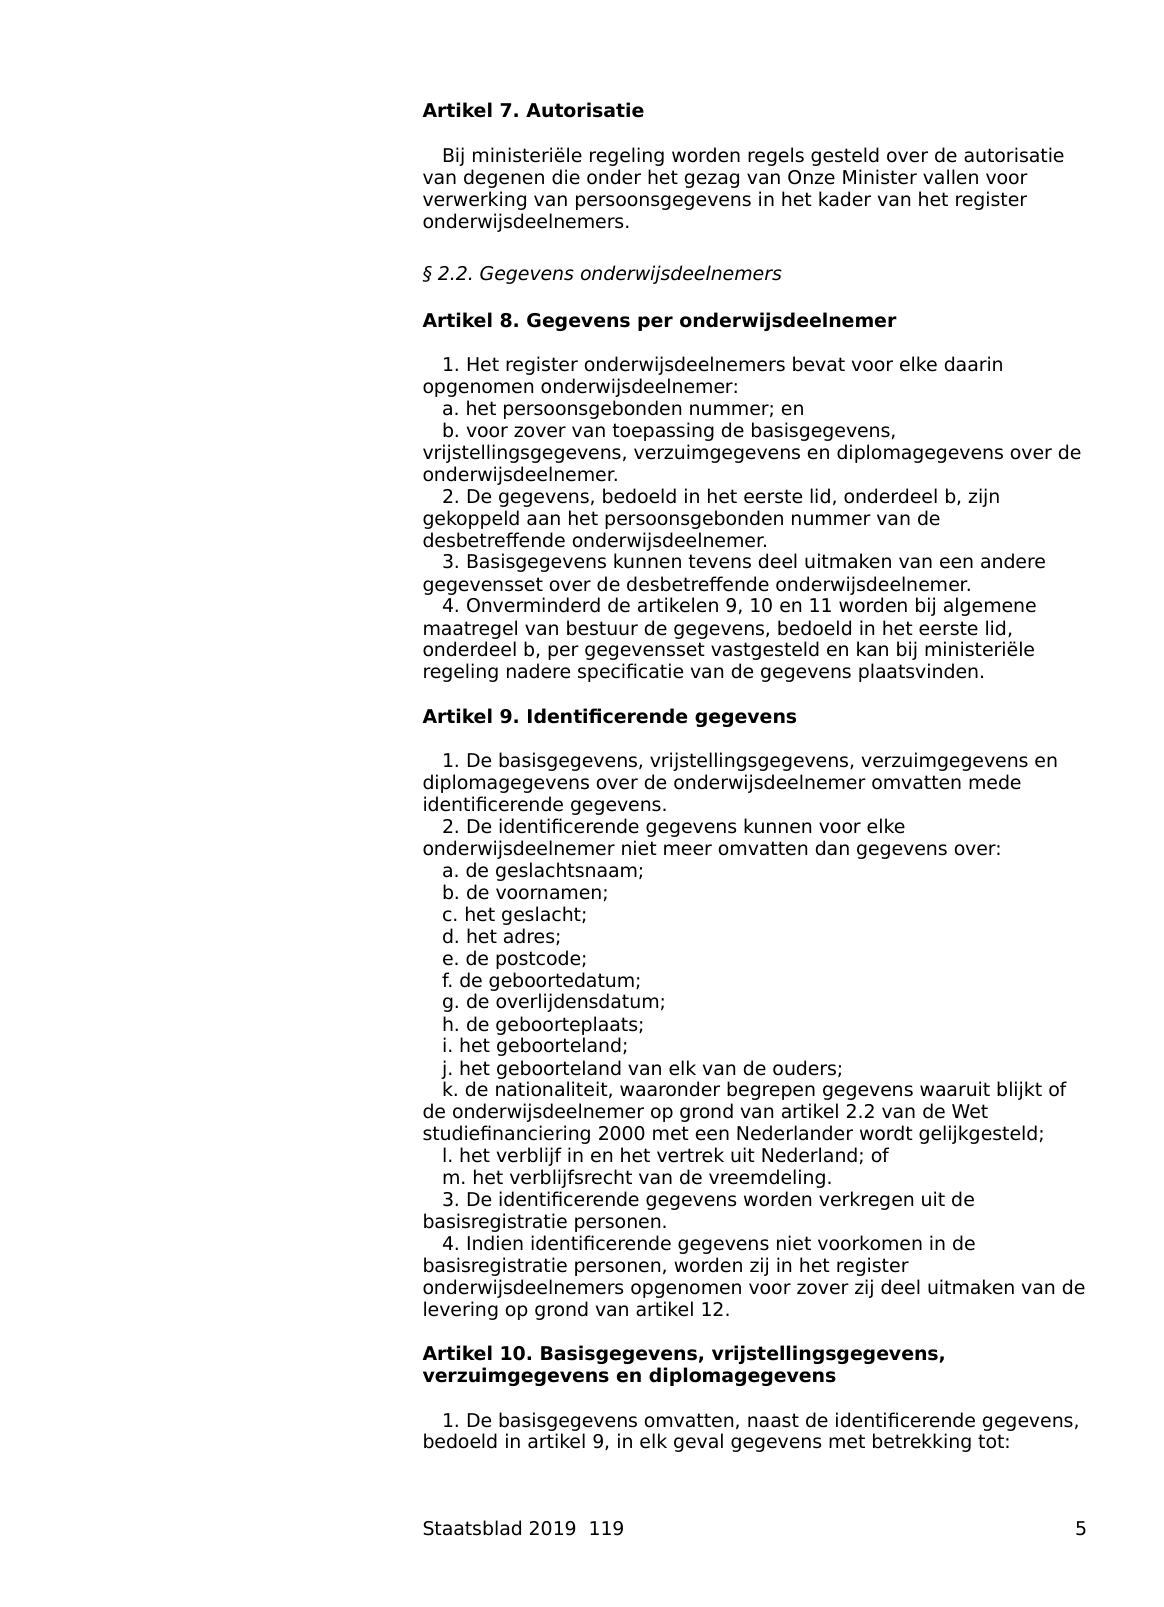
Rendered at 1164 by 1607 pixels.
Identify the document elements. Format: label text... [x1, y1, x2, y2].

subtitle Artikel 9. Identificerende gegevens [422, 706, 1087, 727]
subtitle § 2.2. Gegevens onderwijsdeelnemers [422, 262, 1087, 284]
text b. de voornamen; [422, 882, 1087, 903]
text g. de overlijdensdatum; [422, 991, 1087, 1013]
text j. het geboorteland van elk van de ouders; [422, 1057, 1087, 1079]
text 1. De basisgegevens omvatten, naast de identificerende gegevens, bedoeld in artikel 9, in elk geval gegevens met betrekking tot: [422, 1409, 1087, 1453]
subtitle Artikel 10. Basisgegevens, vrijstellingsgegevens, verzuimgegevens en diplomagegevens [422, 1343, 1087, 1387]
text k. de nationaliteit, waaronder begrepen gegevens waaruit blijkt of de onderwijsdeelnemer op grond van artikel 2.2 van de Wet studiefinanciering 2000 met een Nederlander wordt gelijkgesteld; [422, 1079, 1087, 1145]
text h. de geboorteplaats; [422, 1013, 1087, 1035]
text Bij ministeriële regeling worden regels gesteld over de autorisatie van degenen die onder het gezag van Onze Minister vallen voor verwerking van persoonsgegevens in het kader van het register onderwijsdeelnemers. [422, 144, 1087, 232]
text f. de geboortedatum; [422, 969, 1087, 991]
text c. het geslacht; [422, 903, 1087, 926]
text l. het verblijf in en het vertrek uit Nederland; of [422, 1145, 1087, 1167]
text 3. Basisgegevens kunnen tevens deel uitmaken van een andere gegevensset over de desbetreffende onderwijsdeelnemer. [422, 551, 1087, 595]
text 1. De basisgegevens, vrijstellingsgegevens, verzuimgegevens en diplomagegevens over de onderwijsdeelnemer omvatten mede identificerende gegevens. [422, 750, 1087, 816]
text a. het persoonsgebonden nummer; en [422, 398, 1087, 419]
text 4. Onverminderd de artikelen 9, 10 en 11 worden bij algemene maatregel van bestuur de gegevens, bedoeld in het eerste lid, onderdeel b, per gegevensset vastgesteld en kan bij ministeriële regeling nadere specificatie van de gegevens plaatsvinden. [422, 595, 1087, 683]
text a. de geslachtsnaam; [422, 859, 1087, 882]
text d. het adres; [422, 926, 1087, 947]
text m. het verblijfsrecht van de vreemdeling. [422, 1167, 1087, 1189]
text i. het geboorteland; [422, 1035, 1087, 1057]
text 4. Indien identificerende gegevens niet voorkomen in de basisregistratie personen, worden zij in het register onderwijsdeelnemers opgenomen voor zover zij deel uitmaken van de levering op grond van artikel 12. [422, 1233, 1087, 1321]
text 1. Het register onderwijsdeelnemers bevat voor elke daarin opgenomen onderwijsdeelnemer: [422, 354, 1087, 398]
text 2. De identificerende gegevens kunnen voor elke onderwijsdeelnemer niet meer omvatten dan gegevens over: [422, 816, 1087, 859]
text 3. De identificerende gegevens worden verkregen uit de basisregistratie personen. [422, 1189, 1087, 1233]
subtitle Artikel 8. Gegevens per onderwijsdeelnemer [422, 309, 1087, 331]
text 2. De gegevens, bedoeld in het eerste lid, onderdeel b, zijn gekoppeld aan het persoonsgebonden nummer van de desbetreffende onderwijsdeelnemer. [422, 486, 1087, 551]
subtitle Artikel 7. Autorisatie [422, 100, 1087, 122]
text e. de postcode; [422, 947, 1087, 969]
text b. voor zover van toepassing de basisgegevens, vrijstellingsgegevens, verzuimgegevens en diplomagegevens over de onderwijsdeelnemer. [422, 419, 1087, 486]
